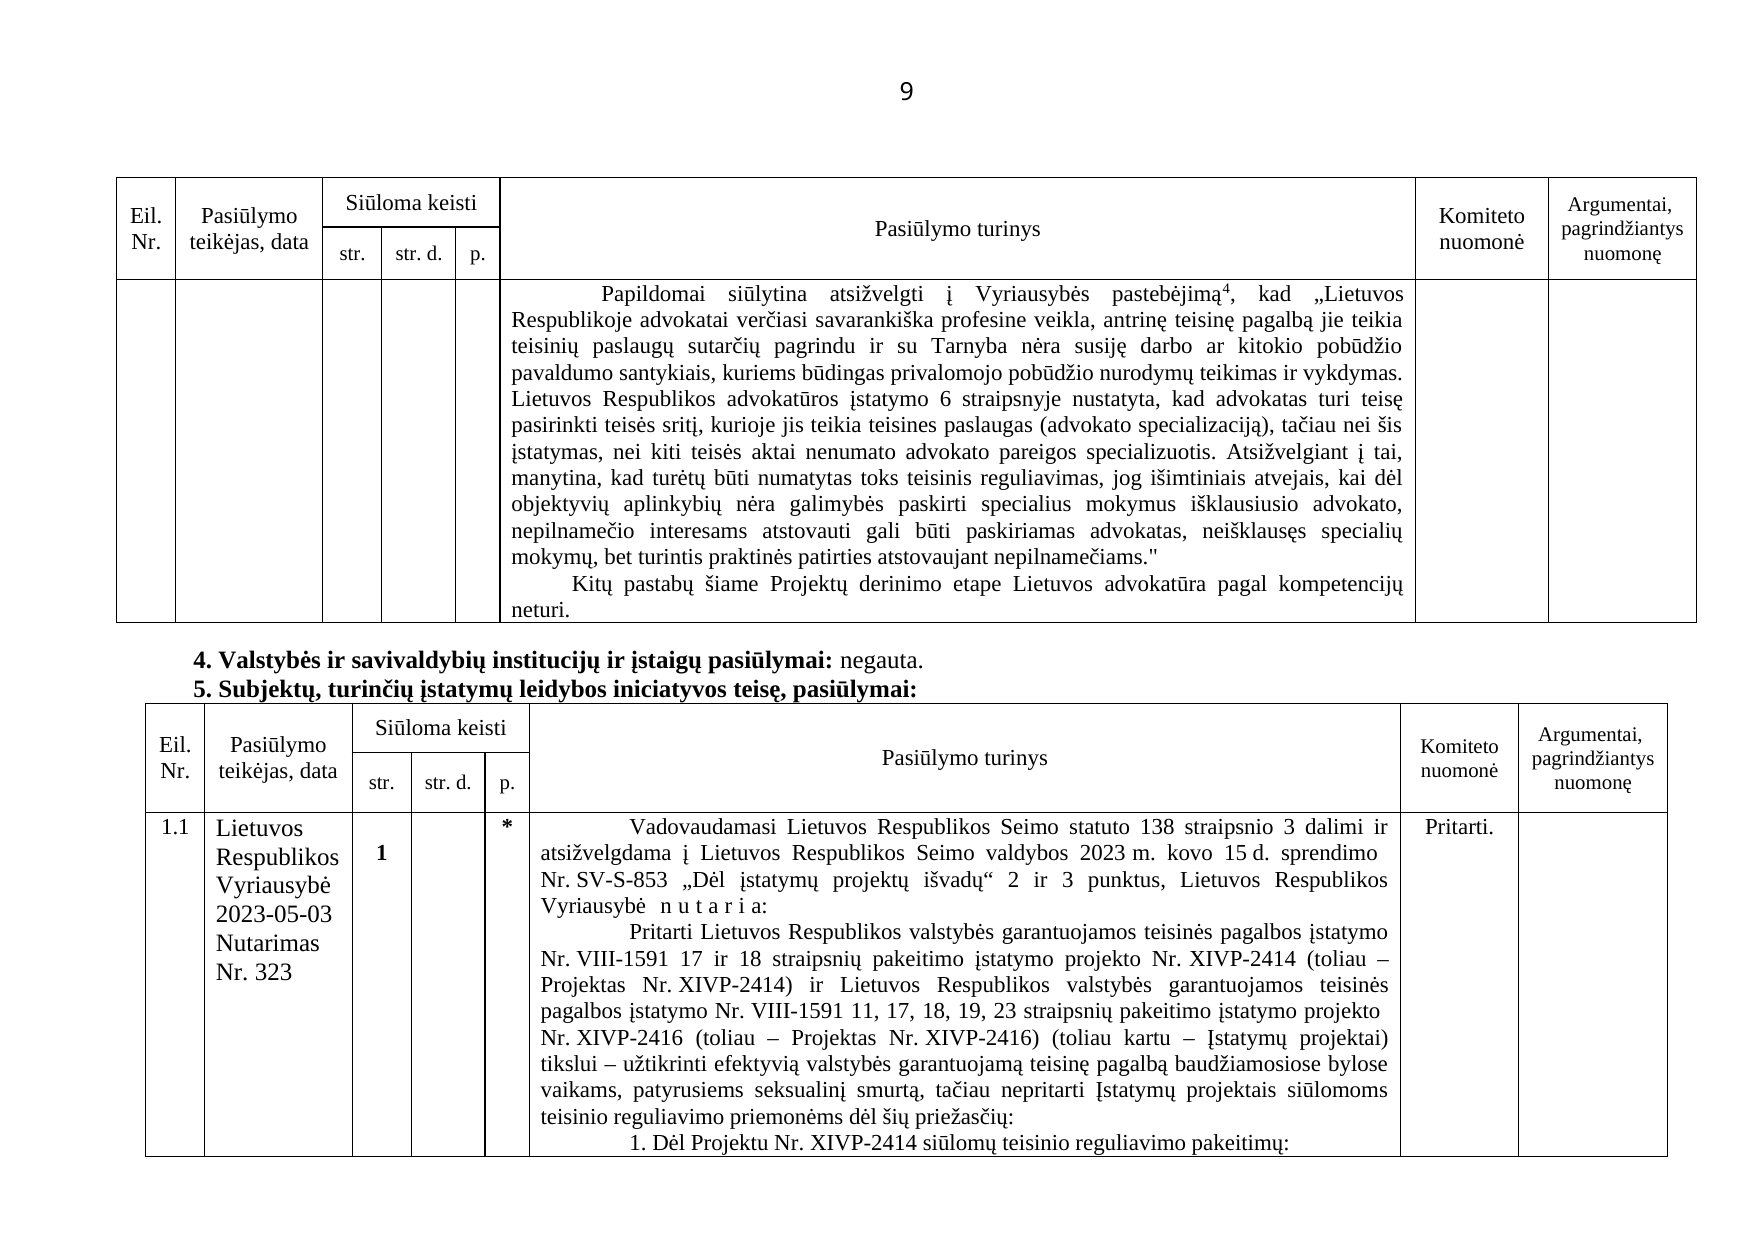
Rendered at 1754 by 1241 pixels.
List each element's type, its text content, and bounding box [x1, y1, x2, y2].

table_cell [1549, 280, 1696, 622]
table_cell Papildomai siūlytina atsižvelgti į Vyriausybės pastebėjimą4, kad „Lietuvos Respublikoje advokatai verčiasi savarankiška profesine veikla, antrinę teisinę pagalbą jie teikia teisinių paslaugų sutarčių pagrindu ir su Tarnyba nėra susiję darbo ar kitokio pobūdžio pavaldumo santykiais, kuriems būdingas privalomojo pobūdžio nurodymų teikimas ir vykdymas. Lietuvos Respublikos advokatūros įstatymo 6 straipsnyje nustatyta, kad advokatas turi teisę pasirinkti teisės sritį, kurioje jis teikia teisines paslaugas (advokato specializaciją), tačiau nei šis įstatymas, nei kiti teisės aktai nenumato advokato pareigos specializuotis. Atsižvelgiant į tai, manytina, kad turėtų būti numatytas toks teisinis reguliavimas, jog išimtiniais atvejais, kai dėl objektyvių aplinkybių nėra galimybės paskirti specialius mokymus išklausiusio advokato, nepilnamečio interesams atstovauti gali būti paskiriamas advokatas, neišklausęs specialių mokymų, bet turintis praktinės patirties atstovaujant nepilnamečiams." Kitų pastabų šiame Projektų derinimo etape Lietuvos advokatūra pagal kompetencijų neturi. [501, 280, 1415, 622]
table_cell [1519, 813, 1667, 1156]
table_header Komiteto nuomonė [1401, 704, 1518, 812]
table_cell Pritarti. [1401, 813, 1518, 1156]
table_cell [1416, 280, 1548, 622]
table_header Argumentai, pagrindžiantys nuomonę [1519, 704, 1667, 812]
table_cell [176, 280, 322, 622]
table_cell [323, 280, 381, 622]
table_cell [382, 280, 455, 622]
table_header Pasiūlymo teikėjas, data [205, 704, 352, 812]
table_cell Lietuvos Respublikos Vyriausybė 2023-05-03 Nutarimas Nr. 323 [205, 813, 352, 1156]
table_cell str. [353, 753, 411, 812]
table_cell str. [323, 228, 381, 279]
table_header Komiteto nuomonė [1416, 178, 1548, 279]
table_cell [456, 280, 499, 622]
table_header Pasiūlymo teikėjas, data [176, 178, 322, 279]
subtitle 5. Subjektų, turinčių įstatymų leidybos iniciatyvos teisę, pasiūlymai: [118, 674, 1695, 702]
table_cell str. d. [412, 753, 484, 812]
table_cell Vadovaudamasi Lietuvos Respublikos Seimo statuto 138 straipsnio 3 dalimi ir atsižvelgdama į Lietuvos Respublikos Seimo valdybos 2023 m. kovo 15 d. sprendimo Nr. SV-S-853 „Dėl įstatymų projektų išvadų“ 2 ir 3 punktus, Lietuvos Respublikos Vyriausybė nutaria: Pritarti Lietuvos Respublikos valstybės garantuojamos teisinės pagalbos įstatymo Nr. VIII-1591 17 ir 18 straipsnių pakeitimo įstatymo projekto Nr. XIVP-2414 (toliau – Projektas Nr. XIVP-2414) ir Lietuvos Respublikos valstybės garantuojamos teisinės pagalbos įstatymo Nr. VIII-1591 11, 17, 18, 19, 23 straipsnių pakeitimo įstatymo projekto Nr. XIVP-2416 (toliau – Projektas Nr. XIVP-2416) (toliau kartu – Įstatymų projektai) tikslui – užtikrinti efektyvią valstybės garantuojamą teisinę pagalbą baudžiamosiose bylose vaikams, patyrusiems seksualinį smurtą, tačiau nepritarti Įstatymų projektais siūlomoms teisinio reguliavimo priemonėms dėl šių priežasčių: 1. Dėl Projektu Nr. XIVP-2414 siūlomų teisinio reguliavimo pakeitimų: [530, 813, 1400, 1156]
table_header Pasiūlymo turinys [530, 704, 1400, 812]
table_header Siūloma keisti [353, 704, 529, 752]
table_header Argumentai, pagrindžiantys nuomonę [1549, 178, 1696, 279]
subtitle 4. Valstybės ir savivaldybių institucijų ir įstaigų pasiūlymai: negauta. [118, 645, 1695, 674]
table_header Eil. Nr. [146, 704, 204, 812]
table_cell p. [486, 753, 529, 812]
table_cell 1 [353, 813, 411, 1156]
table_header Eil. Nr. [117, 178, 175, 279]
table_cell str. d. [382, 228, 455, 279]
table_header Pasiūlymo turinys [501, 178, 1415, 279]
table_cell p. [456, 228, 499, 279]
table_cell [117, 280, 175, 622]
table_cell [412, 813, 484, 1156]
table_header Siūloma keisti [323, 178, 499, 226]
table_cell 1.1 [146, 813, 204, 1156]
table_cell * [486, 813, 529, 1156]
